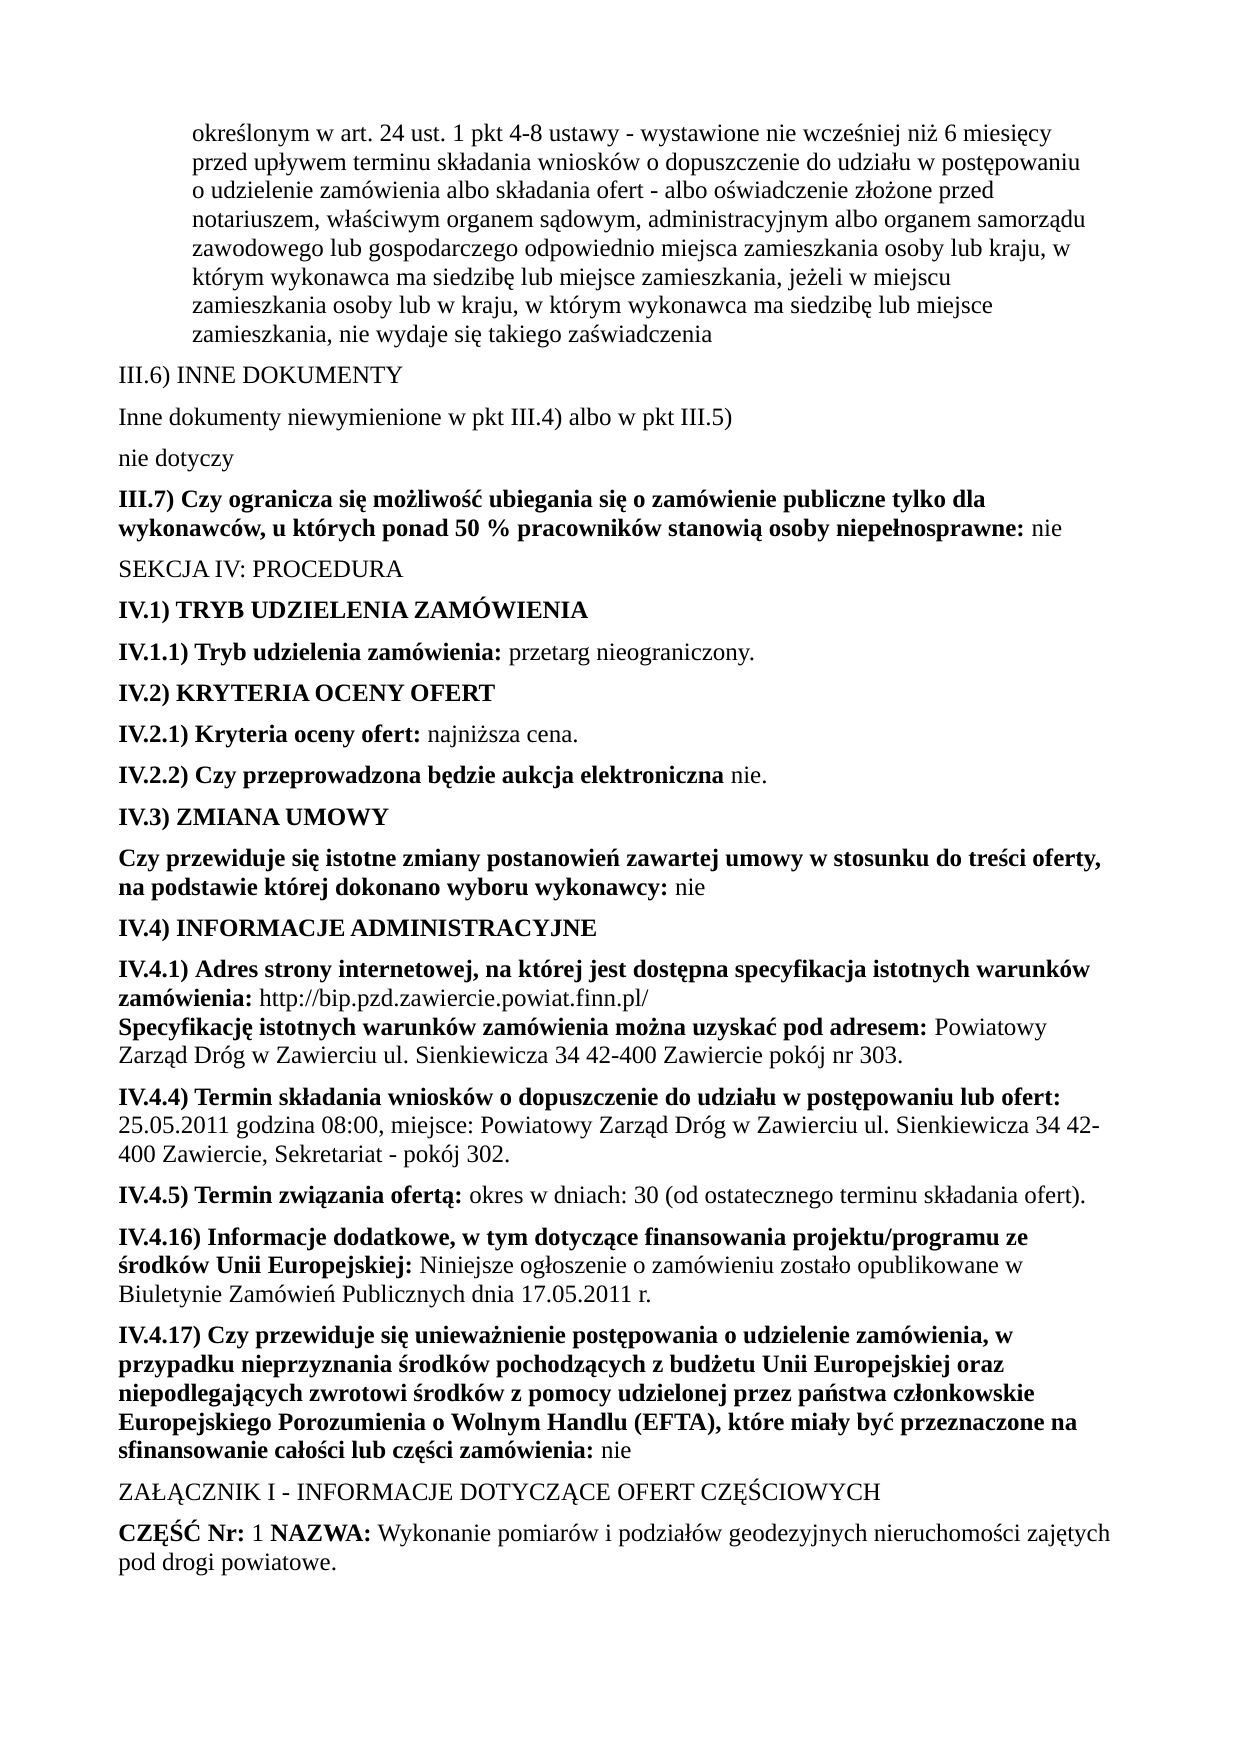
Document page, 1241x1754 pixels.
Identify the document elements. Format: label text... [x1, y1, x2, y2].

text IV.4.1) Adres strony internetowej, na której jest dostępna specyfikacja istotnych warunków zamówienia: http://bip.pzd.zawiercie.powiat.finn.pl/ Specyfikację istotnych warunków zamówienia można uzyskać pod adresem: Powiatowy Zarząd Dróg w Zawierciu ul. Sienkiewicza 34 42-400 Zawiercie pokój nr 303. [118, 954, 1122, 1069]
text IV.4.17) Czy przewiduje się unieważnienie postępowania o udzielenie zamówienia, w przypadku nieprzyznania środków pochodzących z budżetu Unii Europejskiej oraz niepodlegających zwrotowi środków z pomocy udzielonej przez państwa członkowskie Europejskiego Porozumienia o Wolnym Handlu (EFTA), które miały być przeznaczone na sfinansowanie całości lub części zamówienia: nie [118, 1321, 1122, 1464]
text IV.4) INFORMACJE ADMINISTRACYJNE [118, 913, 1122, 942]
text IV.4.16) Informacje dodatkowe, w tym dotyczące finansowania projektu/programu ze środków Unii Europejskiej: Niniejsze ogłoszenie o zamówieniu zostało opublikowane w Biuletynie Zamówień Publicznych dnia 17.05.2011 r. [118, 1222, 1122, 1308]
text IV.1) TRYB UDZIELENIA ZAMÓWIENIA [118, 596, 1122, 624]
text IV.4.5) Termin związania ofertą: okres w dniach: 30 (od ostatecznego terminu składania ofert). [118, 1181, 1122, 1209]
list określonym w art. 24 ust. 1 pkt 4-8 ustawy - wystawione nie wcześniej niż 6 miesięcy przed upływem terminu składania wniosków o dopuszczenie do udziału w postępowaniu o udzielenie zamówienia albo składania ofert - albo oświadczenie złożone przed notariuszem, właściwym organem sądowym, administracyjnym albo organem samorządu zawodowego lub gospodarczego odpowiednio miejsca zamieszkania osoby lub kraju, w którym wykonawca ma siedzibę lub miejsce zamieszkania, jeżeli w miejscu zamieszkania osoby lub w kraju, w którym wykonawca ma siedzibę lub miejsce zamieszkania, nie wydaje się takiego zaświadczenia [162, 118, 1091, 348]
text IV.4.4) Termin składania wniosków o dopuszczenie do udziału w postępowaniu lub ofert: 25.05.2011 godzina 08:00, miejsce: Powiatowy Zarząd Dróg w Zawierciu ul. Sienkiewicza 34 42-400 Zawiercie, Sekretariat - pokój 302. [118, 1082, 1122, 1168]
text SEKCJA IV: PROCEDURA [118, 554, 1122, 583]
text Czy przewiduje się istotne zmiany postanowień zawartej umowy w stosunku do treści oferty, na podstawie której dokonano wyboru wykonawcy: nie [118, 843, 1122, 901]
text ZAŁĄCZNIK I - INFORMACJE DOTYCZĄCE OFERT CZĘŚCIOWYCH [118, 1477, 1122, 1506]
text Inne dokumenty niewymienione w pkt III.4) albo w pkt III.5) [118, 402, 1122, 431]
text IV.3) ZMIANA UMOWY [118, 802, 1122, 831]
text IV.2.2) Czy przeprowadzona będzie aukcja elektroniczna nie. [118, 761, 1122, 789]
text III.7) Czy ogranicza się możliwość ubiegania się o zamówienie publiczne tylko dla wykonawców, u których ponad 50 % pracowników stanowią osoby niepełnosprawne: nie [118, 484, 1122, 542]
text CZĘŚĆ Nr: 1 NAZWA: Wykonanie pomiarów i podziałów geodezyjnych nieruchomości zajętych pod drogi powiatowe. [118, 1518, 1122, 1576]
text III.6) INNE DOKUMENTY [118, 361, 1122, 389]
text IV.2) KRYTERIA OCENY OFERT [118, 678, 1122, 707]
text IV.1.1) Tryb udzielenia zamówienia: przetarg nieograniczony. [118, 637, 1122, 666]
text nie dotyczy [118, 443, 1122, 472]
text IV.2.1) Kryteria oceny ofert: najniższa cena. [118, 719, 1122, 748]
